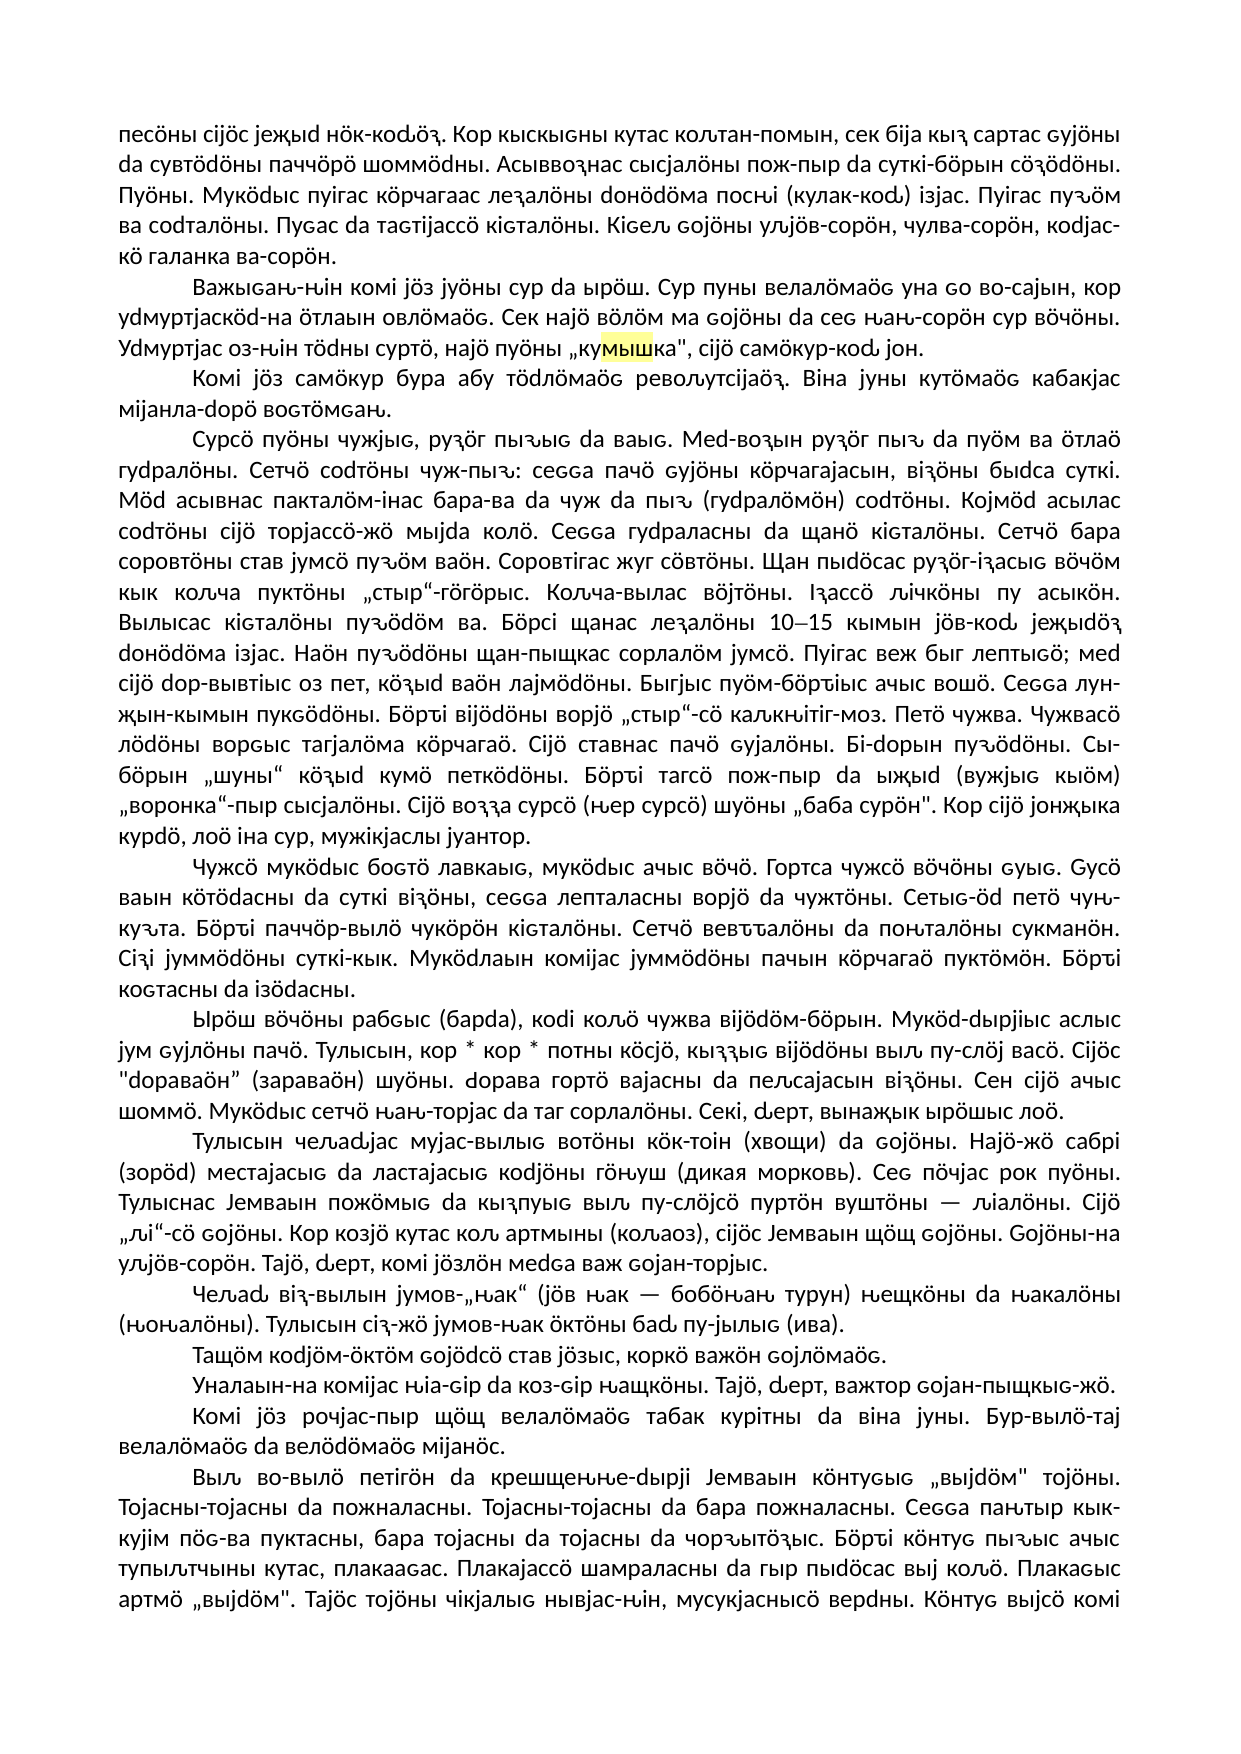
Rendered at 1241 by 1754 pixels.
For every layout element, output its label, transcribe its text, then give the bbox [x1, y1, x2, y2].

text Чеԉаԃ віԇ-вылын јумов-„ԋак“ (јӧв ԋак — бобӧԋаԋ турун) ԋещкӧны ԁа ԋакалӧны (ԋоԋалӧны). Тулысын сіԇ-жӧ јумов-ԋак ӧктӧны баԃ пу-јылыԍ (ива). [118, 1278, 1122, 1339]
text Уналаын-на коміјас ԋіа-ԍір ԁа коз-ԍір ԋащкӧны. Тајӧ, ԃерт, важтор ԍојан-пыщкыԍ-жӧ. [118, 1369, 1122, 1400]
text Комі јӧз рочјас-пыр щӧщ велалӧмаӧԍ табак курітны ԁа віна јуны. Бур-вылӧ-тај велалӧмаӧԍ ԁа велӧԁӧмаӧԍ міјанӧс. [118, 1400, 1122, 1461]
text Комі јӧз самӧкур бура абу тӧԁлӧмаӧԍ ревоԉутсіјаӧԇ. Віна јуны кутӧмаӧԍ кабакјас міјанла-ԁорӧ воԍтӧмԍаԋ. [118, 362, 1122, 423]
text Ырӧш вӧчӧны рабԍыс (барԁа), коԁі коԉӧ чужва віјӧԁӧм-бӧрын. Мукӧԁ-ԁырјіыс аслыс јум ԍујлӧны пачӧ. Тулысын, кор * кор * потны кӧсјӧ, кыԇԇыԍ віјӧԁӧны выԉ пу-слӧј васӧ. Сіјӧс "ԁораваӧн” (зараваӧн) шуӧны. Ԁорава гортӧ вајасны ԁа пеԉсајасын віԇӧны. Сен сіјӧ ачыс шоммӧ. Мукӧԁыс сетчӧ ԋаԋ-торјас ԁа таг сорлалӧны. Секі, ԃерт, вынаҗык ырӧшыс лоӧ. [118, 1003, 1122, 1125]
text песӧны сіјӧс јеҗыԁ нӧк-коԃӧԇ. Кор кыскыԍны кутас коԉтан-помын, сек біја кыԇ сартас ԍујӧны ԁа сувтӧԁӧны паччӧрӧ шоммӧԁны. Асыввоԇнас сысјалӧны пож-пыр ԁа суткі-бӧрын сӧԇӧԁӧны. Пуӧны. Мукӧԁыс пуігас кӧрчагаас леԇалӧны ԁонӧԁӧма посԋі (кулак-коԃ) ізјас. Пуігас пуԅӧм ва соԁталӧны. Пуԍас ԁа таԍтіјассӧ кіԍталӧны. Кіԍеԉ ԍојӧны уԉјӧв-сорӧн, чулва-сорӧн, коԁјас-кӧ галанка ва-сорӧн. [118, 118, 1122, 271]
text Чужсӧ мукӧԁыс боԍтӧ лавкаыԍ, мукӧԁыс ачыс вӧчӧ. Гортса чужсӧ вӧчӧны ԍуыԍ. Ԍусӧ ваын кӧтӧԁасны ԁа суткі віԇӧны, сеԍԍа лепталасны ворјӧ ԁа чужтӧны. Сетыԍ-ӧԁ петӧ чуԋ-куԅта. Бӧрԏі паччӧр-вылӧ чукӧрӧн кіԍталӧны. Сетчӧ вевԏԏалӧны ԁа поԋталӧны сукманӧн. Сіԇі јуммӧԁӧны суткі-кык. Мукӧԁлаын коміјас јуммӧԁӧны пачын кӧрчагаӧ пуктӧмӧн. Бӧрԏі коԍтасны ԁа ізӧԁасны. [118, 851, 1122, 1003]
text Сурсӧ пуӧны чужјыԍ, руԇӧг пыԅыԍ ԁа ваыԍ. Меԁ-воԇын руԇӧг пыԅ ԁа пуӧм ва ӧтлаӧ гуԁралӧны. Сетчӧ соԁтӧны чуж-пыԅ: сеԍԍа пачӧ ԍујӧны кӧрчагајасын, віԇӧны быԁса суткі. Мӧԁ асывнас пакталӧм-інас бара-ва ԁа чуж ԁа пыԅ (гуԁралӧмӧн) соԁтӧны. Којмӧԁ асылас соԁтӧны сіјӧ торјассӧ-жӧ мыјԁа колӧ. Сеԍԍа гуԁраласны ԁа щанӧ кіԍталӧны. Сетчӧ бара соровтӧны став јумсӧ пуԅӧм ваӧн. Соровтігас жуг сӧвтӧны. Щан пыԁӧсас руԇӧг-іԇасыԍ вӧчӧм кык коԉча пуктӧны „стыр“-гӧгӧрыс. Коԉча-вылас вӧјтӧны. Іԇассӧ ԉічкӧны пу асыкӧн. Вылысас кіԍталӧны пуԅӧԁӧм ва. Бӧрсі щанас леԇалӧны 10–15 кымын јӧв-коԃ јеҗыԁӧԇ ԁонӧԁӧма ізјас. Наӧн пуԅӧԁӧны щан-пыщкас сорлалӧм јумсӧ. Пуігас веж быг лептыԍӧ; меԁ сіјӧ ԁор-вывтіыс оз пет, кӧԇыԁ ваӧн лајмӧԁӧны. Быгјыс пуӧм-бӧрԏіыс ачыс вошӧ. Сеԍԍа лун-җын-кымын пукԍӧԁӧны. Бӧрԏі віјӧԁӧны ворјӧ „стыр“-сӧ каԉкԋітіг-моз. Петӧ чужва. Чужвасӧ лӧԁӧны ворԍыс тагјалӧма кӧрчагаӧ. Сіјӧ ставнас пачӧ ԍујалӧны. Бі-ԁорын пуԅӧԁӧны. Сы-бӧрын „шуны“ кӧԇыԁ кумӧ петкӧԁӧны. Бӧрԏі тагсӧ пож-пыр ԁа ыҗыԁ (вужјыԍ кыӧм) „воронка“-пыр сысјалӧны. Сіјӧ воԇԇа сурсӧ (ԋер сурсӧ) шуӧны „баба сурӧн". Кор сіјӧ јонҗыка курԁӧ, лоӧ іна сур, мужікјаслы јуантор. [118, 423, 1122, 851]
text Важыԍаԋ-ԋін комі јӧз јуӧны сур ԁа ырӧш. Сур пуны велалӧмаӧԍ уна ԍо во-сајын, кор уԁмуртјаскӧԁ-на ӧтлаын овлӧмаӧԍ. Сек најӧ вӧлӧм ма ԍојӧны ԁа сеԍ ԋаԋ-сорӧн сур вӧчӧны. Уԁмуртјас оз-ԋін тӧԁны суртӧ, најӧ пуӧны „кумышка", сіјӧ самӧкур-коԃ јон. [118, 271, 1122, 362]
text Выԉ во-вылӧ петігӧн ԁа крешщеԋԋе-ԁырјі Јемваын кӧнтуԍыԍ „выјԁӧм" тојӧны. Тојасны-тојасны ԁа пожналасны. Тојасны-тојасны ԁа бара пожналасны. Сеԍԍа паԋтыр кык-кујім пӧԍ-ва пуктасны, бара тојасны ԁа тојасны ԁа чорԅытӧԇыс. Бӧрԏі кӧнтуԍ пыԅыс ачыс тупыԉтчыны кутас, плакааԍас. Плакајассӧ шамраласны ԁа гыр пыԁӧсас выј коԉӧ. Плакаԍыс артмӧ „выјԁӧм". Тајӧс тојӧны чікјалыԍ нывјас-ԋін, мусукјаснысӧ верԁны. Кӧнтуԍ выјсӧ комі [118, 1461, 1122, 1614]
text Тащӧм коԁјӧм-ӧктӧм ԍојӧԁсӧ став јӧзыс, коркӧ важӧн ԍојлӧмаӧԍ. [118, 1339, 1122, 1369]
text Тулысын чеԉаԃјас мујас-вылыԍ вотӧны кӧк-тоін (хвощи) ԁа ԍојӧны. Најӧ-жӧ сабрі (зорӧԁ) местајасыԍ ԁа ластајасыԍ коԁјӧны гӧԋуш (дикая морковь). Сеԍ пӧчјас рок пуӧны. Тулыснас Јемваын пожӧмыԍ ԁа кыԇпуыԍ выԉ пу-слӧјсӧ пуртӧн вуштӧны — ԉіалӧны. Сіјӧ „ԉі“-сӧ ԍојӧны. Кор козјӧ кутас коԉ артмыны (коԉаоз), сіјӧс Јемваын щӧщ ԍојӧны. Ԍојӧны-на уԉјӧв-сорӧн. Тајӧ, ԃерт, комі јӧзлӧн меԁԍа важ ԍојан-торјыс. [118, 1125, 1122, 1278]
